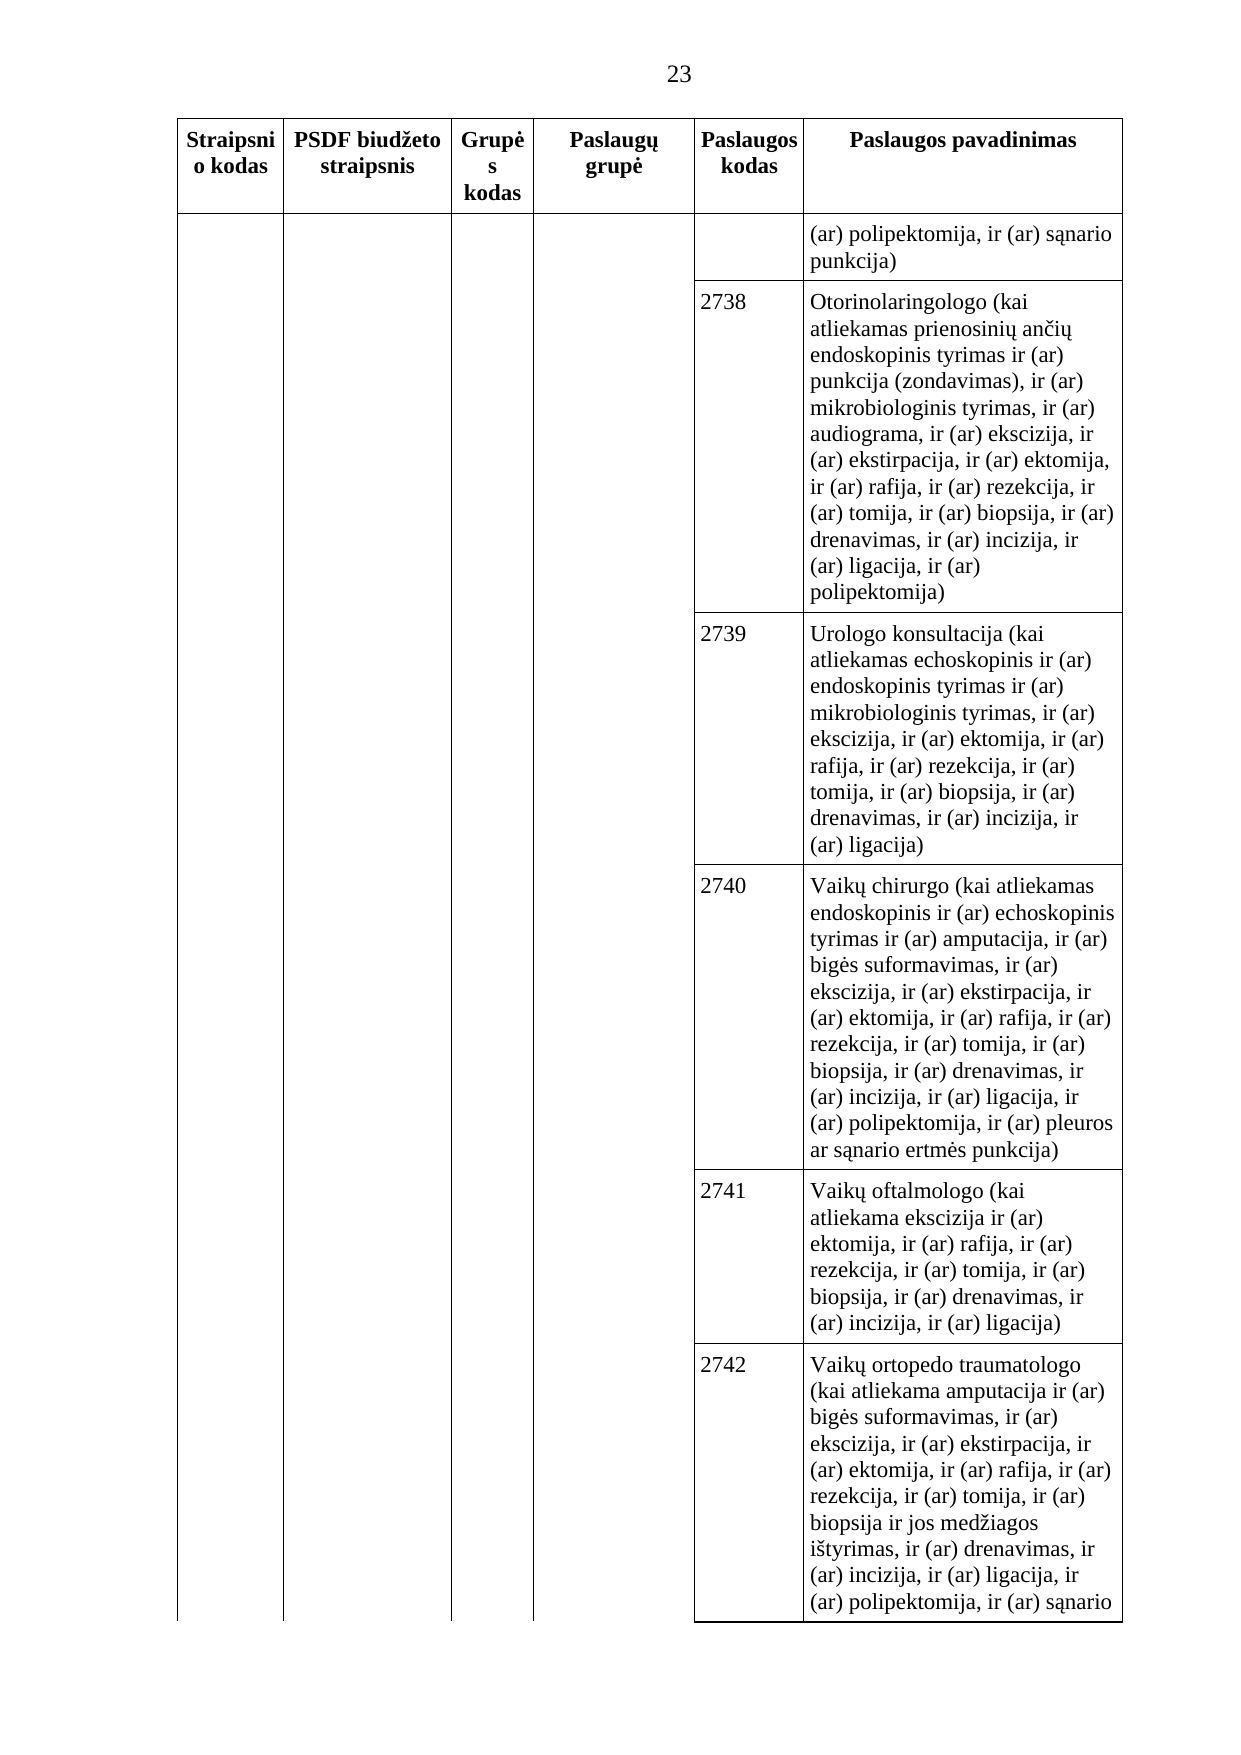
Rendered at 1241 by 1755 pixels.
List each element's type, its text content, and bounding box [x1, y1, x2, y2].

table_header PSDF biudžeto straipsnis [284, 119, 451, 212]
table_header Paslaugos pavadinimas [804, 119, 1122, 212]
table_header Straipsnio kodas [178, 119, 283, 212]
table_cell 2741 [695, 1170, 803, 1343]
table_cell [284, 612, 451, 864]
table_header Paslaugos kodas [695, 119, 803, 212]
table_cell Otorinolaringologo (kai atliekamas prienosinių ančių endoskopinis tyrimas ir (ar) punkcija (zondavimas), ir (ar) mikrobiologinis tyrimas, ir (ar) audiograma, ir (ar) ekscizija, ir (ar) ekstirpacija, ir (ar) ektomija, ir (ar) rafija, ir (ar) rezekcija, ir (ar) tomija, ir (ar) biopsija, ir (ar) drenavimas, ir (ar) incizija, ir (ar) ligacija, ir (ar) polipektomija) [804, 281, 1122, 612]
table_cell [284, 1169, 451, 1343]
table_cell [534, 864, 694, 1169]
table_cell [452, 864, 533, 1169]
table_header Grupės kodas [452, 119, 533, 212]
table_cell [452, 214, 533, 280]
table_cell [178, 1169, 283, 1343]
table_cell [284, 1343, 451, 1621]
table_cell 2740 [695, 865, 803, 1169]
table_cell [452, 612, 533, 864]
table_cell [452, 1343, 533, 1621]
table_cell [534, 612, 694, 864]
table_cell [452, 280, 533, 612]
table_cell 2739 [695, 613, 803, 864]
table_cell [284, 280, 451, 612]
table_cell [534, 280, 694, 612]
table_cell [178, 612, 283, 864]
table_cell Urologo konsultacija (kai atliekamas echoskopinis ir (ar) endoskopinis tyrimas ir (ar) mikrobiologinis tyrimas, ir (ar) ekscizija, ir (ar) ektomija, ir (ar) rafija, ir (ar) rezekcija, ir (ar) tomija, ir (ar) biopsija, ir (ar) drenavimas, ir (ar) incizija, ir (ar) ligacija) [804, 613, 1122, 864]
table_cell [534, 214, 694, 280]
table_header Paslaugų grupė [534, 119, 694, 212]
table_cell Vaikų chirurgo (kai atliekamas endoskopinis ir (ar) echoskopinis tyrimas ir (ar) amputacija, ir (ar) bigės suformavimas, ir (ar) ekscizija, ir (ar) ekstirpacija, ir (ar) ektomija, ir (ar) rafija, ir (ar) rezekcija, ir (ar) tomija, ir (ar) biopsija, ir (ar) drenavimas, ir (ar) incizija, ir (ar) ligacija, ir (ar) polipektomija, ir (ar) pleuros ar sąnario ertmės punkcija) [804, 865, 1122, 1169]
table_cell 2742 [695, 1344, 803, 1621]
table_cell [534, 1343, 694, 1621]
table_cell [284, 214, 451, 280]
table_cell Vaikų ortopedo traumatologo (kai atliekama amputacija ir (ar) bigės suformavimas, ir (ar) ekscizija, ir (ar) ekstirpacija, ir (ar) ektomija, ir (ar) rafija, ir (ar) rezekcija, ir (ar) tomija, ir (ar) biopsija ir jos medžiagos ištyrimas, ir (ar) drenavimas, ir (ar) incizija, ir (ar) ligacija, ir (ar) polipektomija, ir (ar) sąnario [804, 1344, 1122, 1621]
table_cell [284, 864, 451, 1169]
table_cell [534, 1169, 694, 1343]
table_cell Vaikų oftalmologo (kai atliekama ekscizija ir (ar) ektomija, ir (ar) rafija, ir (ar) rezekcija, ir (ar) tomija, ir (ar) biopsija, ir (ar) drenavimas, ir (ar) incizija, ir (ar) ligacija) [804, 1170, 1122, 1343]
table_cell [452, 1169, 533, 1343]
table_cell (ar) polipektomija, ir (ar) sąnario punkcija) [804, 214, 1122, 280]
table_cell [178, 864, 283, 1169]
table_cell [178, 280, 283, 612]
table_cell 2738 [695, 281, 803, 612]
table_cell [695, 214, 803, 280]
table_cell [178, 1343, 283, 1621]
table_cell [178, 214, 283, 280]
